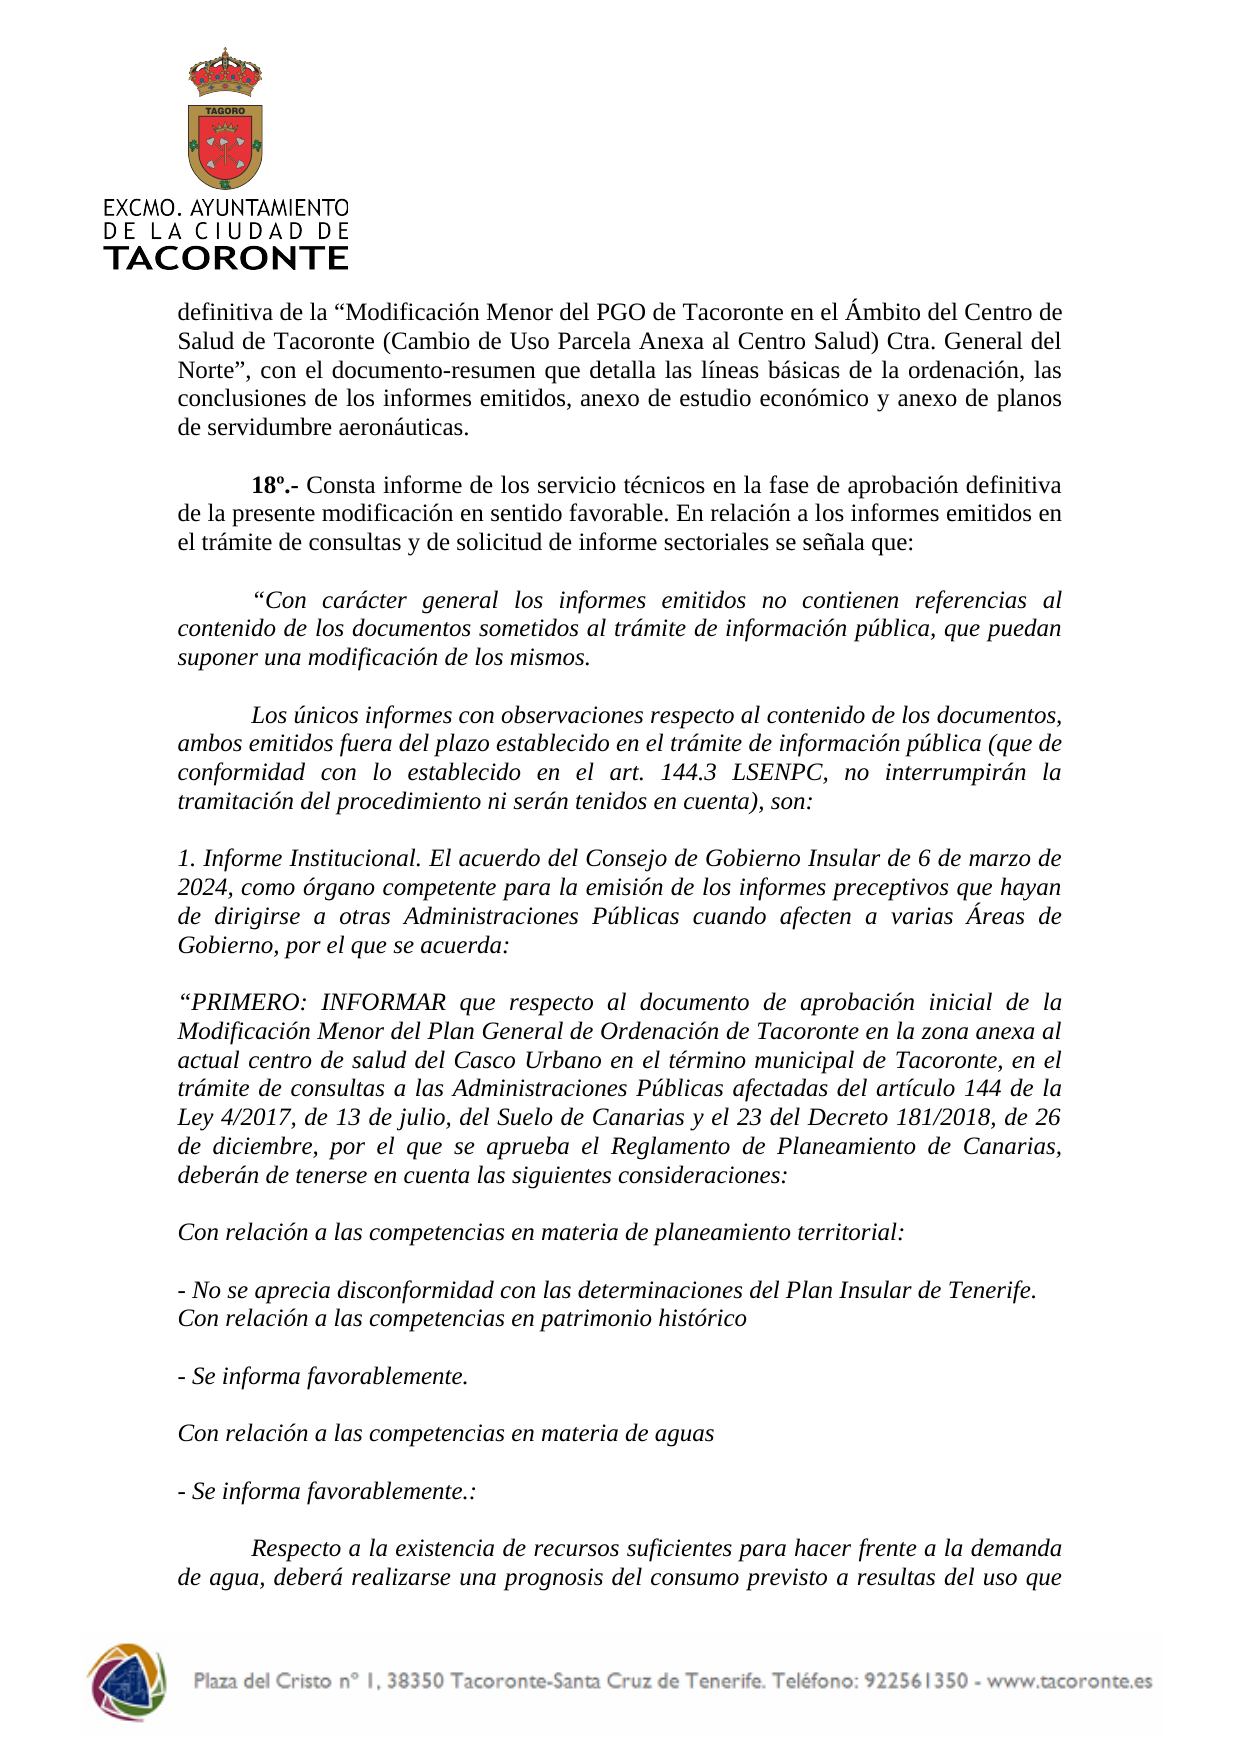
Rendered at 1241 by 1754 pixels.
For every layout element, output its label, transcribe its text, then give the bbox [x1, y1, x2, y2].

text Con relación a las competencias en materia de planeamiento territorial: [177, 1217, 1063, 1246]
text 1. Informe Institucional. El acuerdo del Consejo de Gobierno Insular de 6 de marzo de 2024, como órgano competente para la emisión de los informes preceptivos que hayan de dirigirse a otras Administraciones Públicas cuando afecten a varias Áreas de Gobierno, por el que se acuerda: [177, 843, 1063, 958]
picture [103, 47, 348, 270]
text - Se informa favorablemente.: [177, 1476, 1063, 1505]
text Respecto a la existencia de recursos suficientes para hacer frente a la demanda de agua, deberá realizarse una prognosis del consumo previsto a resultas del uso que [177, 1533, 1063, 1591]
text Con relación a las competencias en patrimonio histórico [177, 1303, 1063, 1332]
text Los únicos informes con observaciones respecto al contenido de los documentos, ambos emitidos fuera del plazo establecido en el trámite de información pública (que de conformidad con lo establecido en el art. 144.3 LSENPC, no interrumpirán la tramitación del procedimiento ni serán tenidos en cuenta), son: [177, 700, 1063, 815]
text “PRIMERO: INFORMAR que respecto al documento de aprobación inicial de la Modificación Menor del Plan General de Ordenación de Tacoronte en la zona anexa al actual centro de salud del Casco Urbano en el término municipal de Tacoronte, en el trámite de consultas a las Administraciones Públicas afectadas del artículo 144 de la Ley 4/2017, de 13 de julio, del Suelo de Canarias y el 23 del Decreto 181/2018, de 26 de diciembre, por el que se aprueba el Reglamento de Planeamiento de Canarias, deberán de tenerse en cuenta las siguientes consideraciones: [177, 987, 1063, 1188]
text definitiva de la “Modificación Menor del PGO de Tacoronte en el Ámbito del Centro de Salud de Tacoronte (Cambio de Uso Parcela Anexa al Centro Salud) Ctra. General del Norte”, con el documento-resumen que detalla las líneas básicas de la ordenación, las conclusiones de los informes emitidos, anexo de estudio económico y anexo de planos de servidumbre aeronáuticas. [177, 297, 1063, 441]
text Con relación a las competencias en materia de aguas [177, 1418, 1063, 1447]
text - Se informa favorablemente. [177, 1361, 1063, 1390]
text “Con carácter general los informes emitidos no contienen referencias al contenido de los documentos sometidos al trámite de información pública, que puedan suponer una modificación de los mismos. [177, 585, 1063, 671]
text - No se aprecia disconformidad con las determinaciones del Plan Insular de Tenerife. [177, 1275, 1063, 1303]
picture [80, 1630, 1163, 1737]
text 18º.- Consta informe de los servicio técnicos en la fase de aprobación definitiva de la presente modificación en sentido favorable. En relación a los informes emitidos en el trámite de consultas y de solicitud de informe sectoriales se señala que: [177, 470, 1063, 556]
